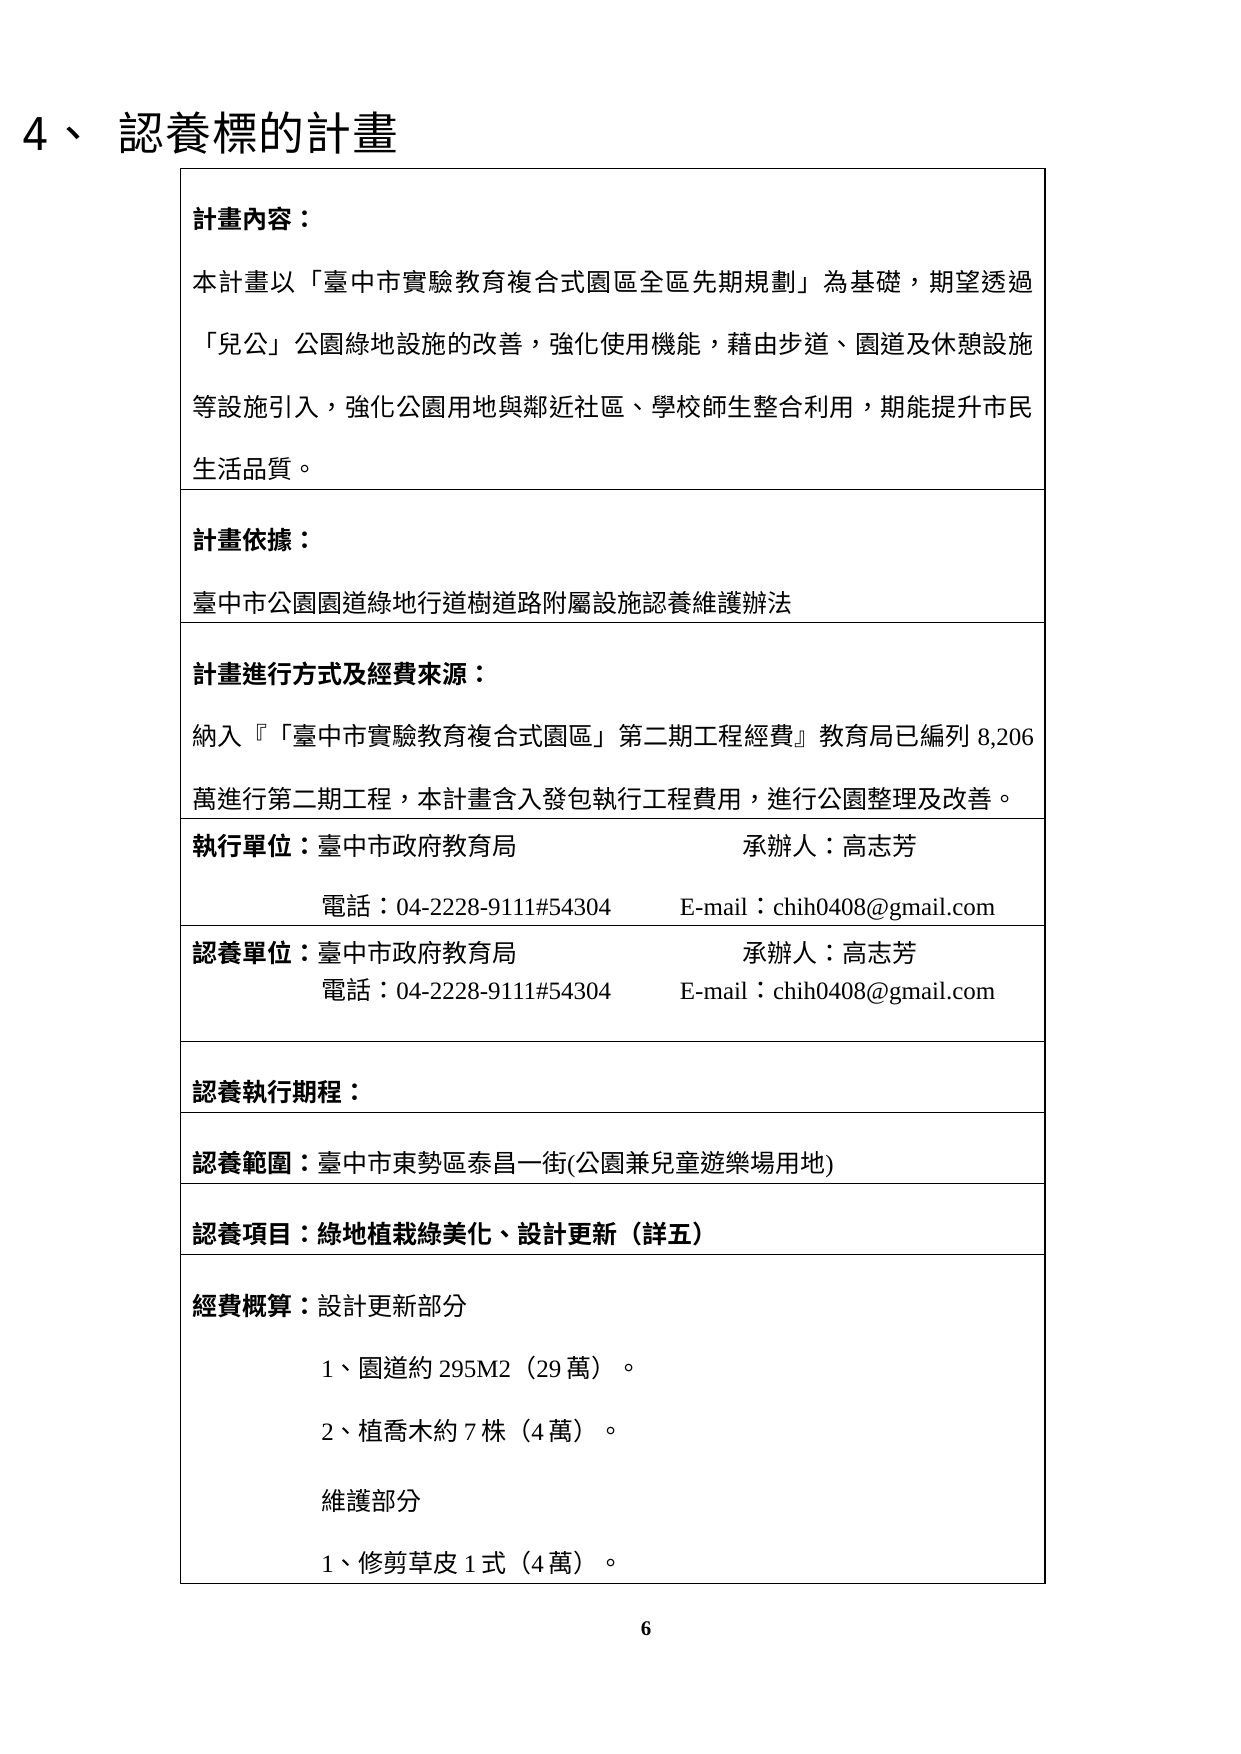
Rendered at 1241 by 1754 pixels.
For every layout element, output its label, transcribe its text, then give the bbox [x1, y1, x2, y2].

table_cell 計畫進行方式及經費來源： 納入『「臺中市實驗教育複合式園區」第二期工程經費』教育局已編列8,206萬進行第二期工程，本計畫含入發包執行工程費用，進行公園整理及改善。 [181, 623, 1044, 818]
table_cell 計畫依據： 臺中市公園園道綠地行道樹道路附屬設施認養維護辦法 [181, 490, 1044, 622]
table_cell 認養項目：綠地植栽綠美化、設計更新（詳五） [181, 1184, 1044, 1254]
table_cell 認養單位：臺中市政府教育局 承辦人：高志芳 電話：04-2228-9111#54304 E-mail：chih0408@gmail.com [181, 926, 1044, 1041]
list 認養標的計畫 [21, 107, 1123, 161]
table_cell 執行單位：臺中市政府教育局 承辦人：高志芳 電話：04-2228-9111#54304 E-mail：chih0408@gmail.com [181, 819, 1044, 925]
table_cell 認養執行期程： [181, 1042, 1044, 1112]
table_cell 經費概算：設計更新部分 1、園道約295M2（29萬）。 2、植喬木約7株（4萬）。 維護部分 1、修剪草皮1式（4萬）。 2、定期澆水施肥1式（1萬）。 總計：38萬元，路畫場綠地00000000000000000000000000000000000000000000000000000000000000000000000000000000000000000000000000000000000000000000000000 [181, 1255, 1044, 1582]
table_cell 認養範圍：臺中市東勢區泰昌一街(公園兼兒童遊樂場用地) [181, 1113, 1044, 1183]
table_header 計畫內容： 本計畫以「臺中市實驗教育複合式園區全區先期規劃」為基礎，期望透過「兒公」公園綠地設施的改善，強化使用機能，藉由步道、園道及休憩設施等設施引入，強化公園用地與鄰近社區、學校師生整合利用，期能提升市民生活品質。 [181, 169, 1044, 488]
